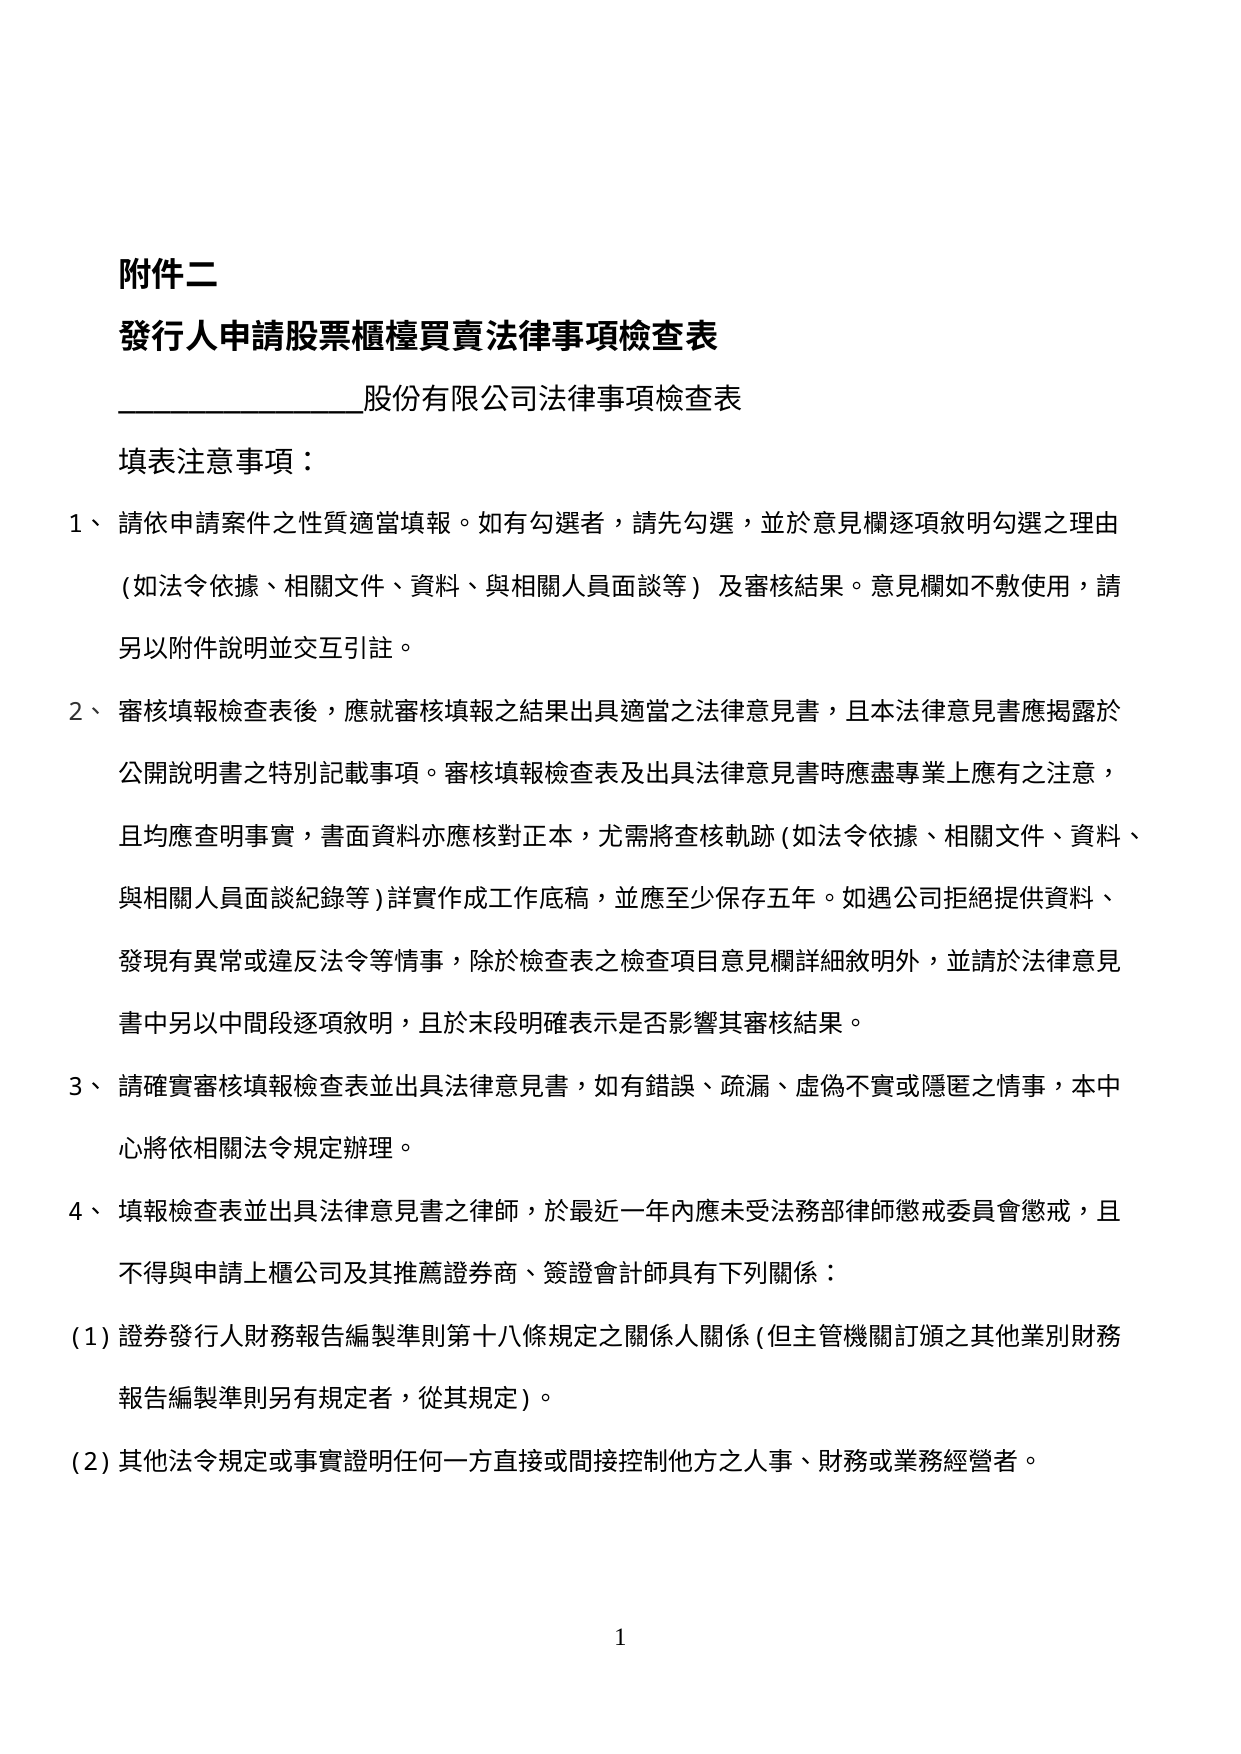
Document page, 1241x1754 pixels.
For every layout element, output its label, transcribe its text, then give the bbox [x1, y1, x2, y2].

list 填報檢查表並出具法律意見書之律師，於最近一年內應未受法務部律師懲戒委員會懲戒，且不得與申請上櫃公司及其推薦證券商、簽證會計師具有下列關係： [68, 1168, 1122, 1293]
list 證券發行人財務報告編製準則第十八條規定之關係人關係(但主管機關訂頒之其他業別財務報告編製準則另有規定者，從其規定)。 [68, 1293, 1122, 1418]
list 其他法令規定或事實證明任何一方直接或間接控制他方之人事、財務或業務經營者。 [68, 1418, 1122, 1480]
text 填表注意事項： [118, 418, 1122, 480]
list 審核填報檢查表後，應就審核填報之結果出具適當之法律意見書，且本法律意見書應揭露於公開說明書之特別記載事項。審核填報檢查表及出具法律意見書時應盡專業上應有之注意，且均應查明事實，書面資料亦應核對正本，尤需將查核軌跡(如法令依據、相關文件、資料、與相關人員面談紀錄等)詳實作成工作底稿，並應至少保存五年。如遇公司拒絕提供資料、發現有異常或違反法令等情事，除於檢查表之檢查項目意見欄詳細敘明外，並請於法律意見書中另以中間段逐項敘明，且於末段明確表示是否影響其審核結果。 [68, 668, 1122, 1043]
text ______________股份有限公司法律事項檢查表 [118, 355, 1122, 418]
list 請依申請案件之性質適當填報。如有勾選者，請先勾選，並於意見欄逐項敘明勾選之理由 (如法令依據、相關文件、資料、與相關人員面談等) 及審核結果。意見欄如不敷使用，請另以附件說明並交互引註。 [68, 480, 1122, 668]
list 請確實審核填報檢查表並出具法律意見書，如有錯誤、疏漏、虛偽不實或隱匿之情事，本中心將依相關法令規定辦理。 [68, 1043, 1122, 1168]
text 發行人申請股票櫃檯買賣法律事項檢查表 [118, 293, 1122, 355]
text 附件二 [118, 230, 1122, 293]
